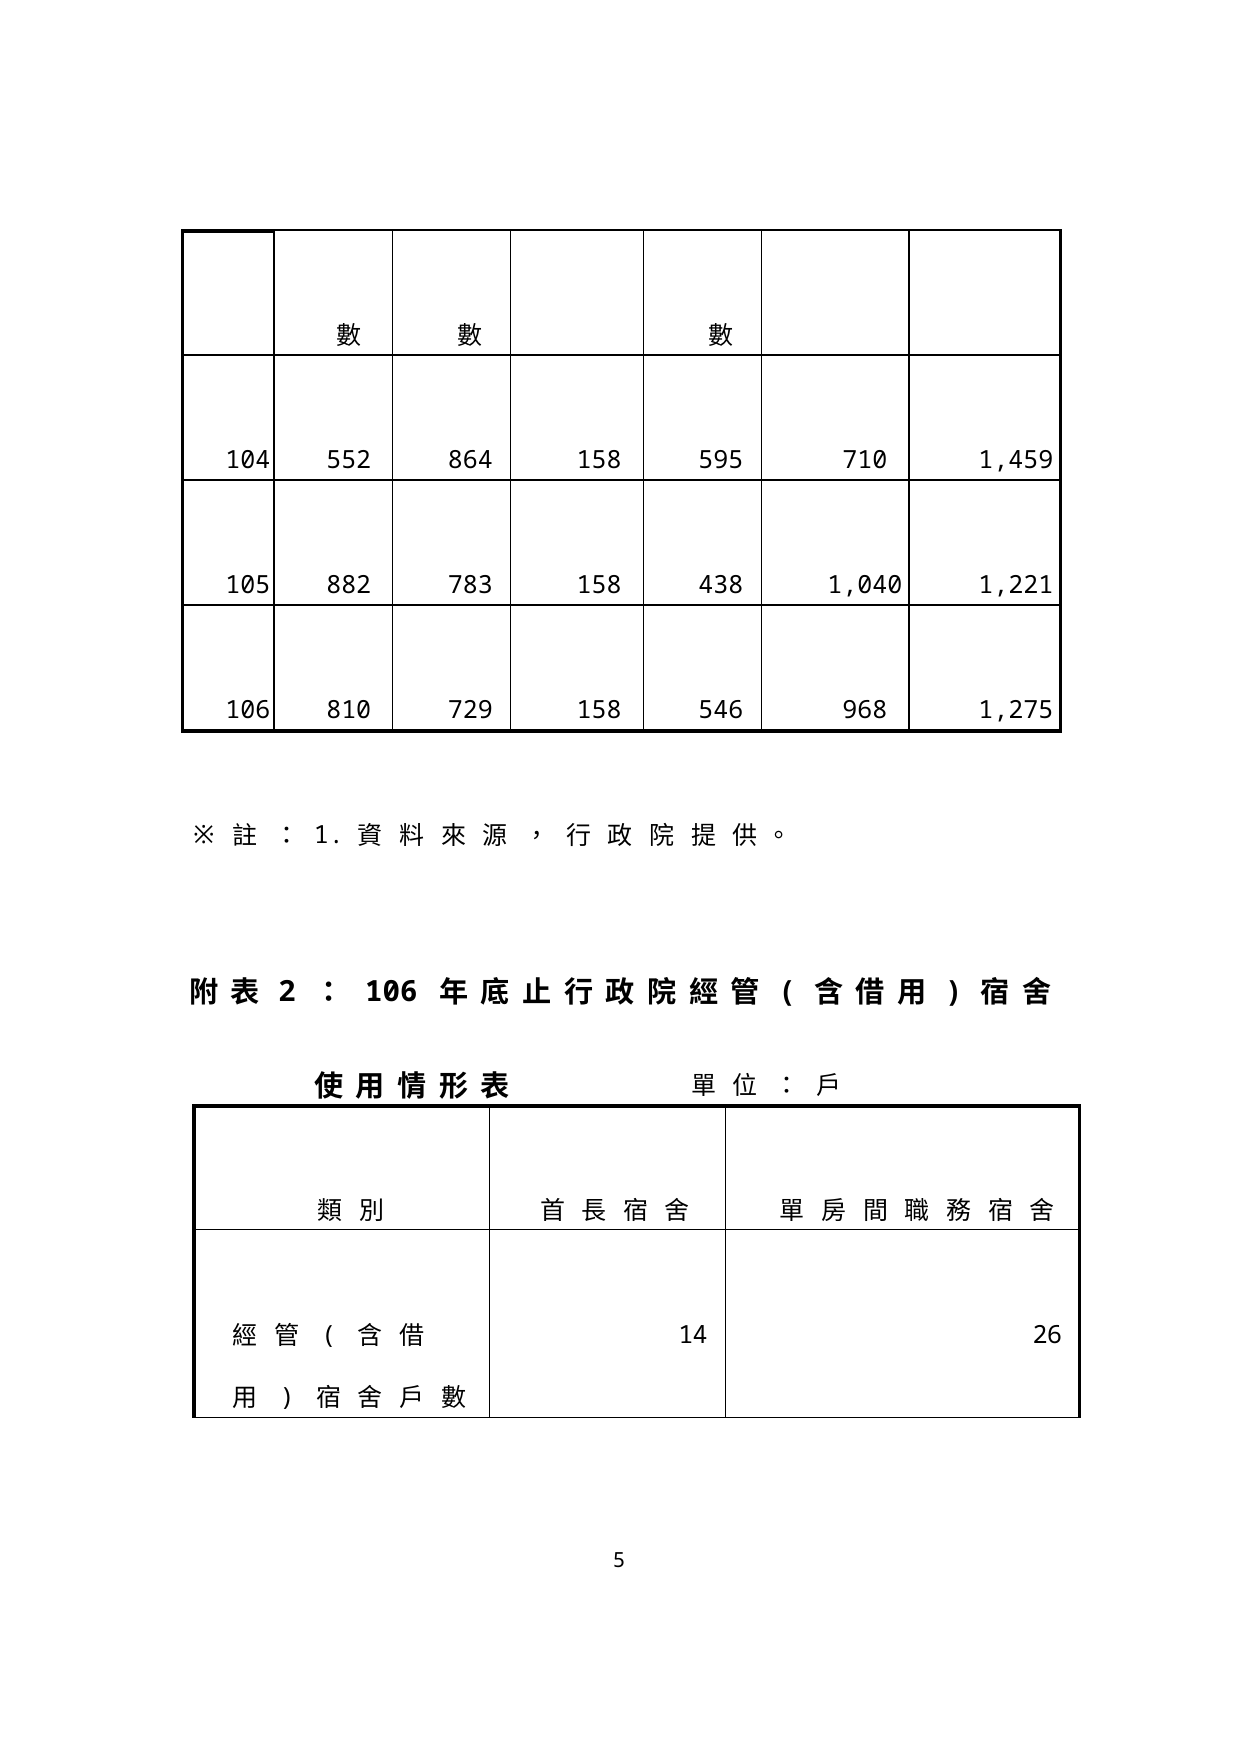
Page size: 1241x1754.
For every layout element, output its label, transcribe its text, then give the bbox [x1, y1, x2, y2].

table_header 類別 [196, 1108, 489, 1229]
table_cell 106 [184, 606, 273, 729]
table_cell 882 [275, 481, 392, 604]
text 附表2：106年底止行政院經管(含借用)宿舍使用情形表 單位：戶 [183, 917, 1058, 1104]
table_cell 710 [762, 356, 908, 479]
table_cell 1,275 [910, 606, 1059, 729]
table_cell 數 [644, 231, 761, 354]
table_cell 104 [184, 356, 273, 479]
table_cell 數 [275, 231, 392, 354]
table_cell 968 [762, 606, 908, 729]
table_cell 729 [393, 606, 510, 729]
table_cell 105 [184, 481, 273, 604]
table_header 首長宿舍 [490, 1108, 725, 1229]
table_cell [762, 231, 908, 354]
table_cell 26 [726, 1230, 1078, 1417]
table_cell 數 [393, 231, 510, 354]
table_header [184, 233, 273, 354]
table_cell [910, 231, 1059, 354]
table_cell 158 [511, 606, 643, 729]
table_cell 1,459 [910, 356, 1059, 479]
table_cell 864 [393, 356, 510, 479]
table_cell 158 [511, 356, 643, 479]
table_cell 經管(含借用)宿舍戶數 [196, 1230, 489, 1417]
table_cell 14 [490, 1230, 725, 1417]
table_cell 552 [275, 356, 392, 479]
text ※註：1.資料來源，行政院提供。 [183, 792, 1058, 854]
table_cell [511, 231, 643, 354]
table_cell 1,040 [762, 481, 908, 604]
table_cell 158 [511, 481, 643, 604]
table_cell 783 [393, 481, 510, 604]
table_cell 438 [644, 481, 761, 604]
table_cell 546 [644, 606, 761, 729]
table_cell 1,221 [910, 481, 1059, 604]
table_cell 810 [275, 606, 392, 729]
table_header 單房間職務宿舍 [726, 1108, 1078, 1229]
table_cell 595 [644, 356, 761, 479]
